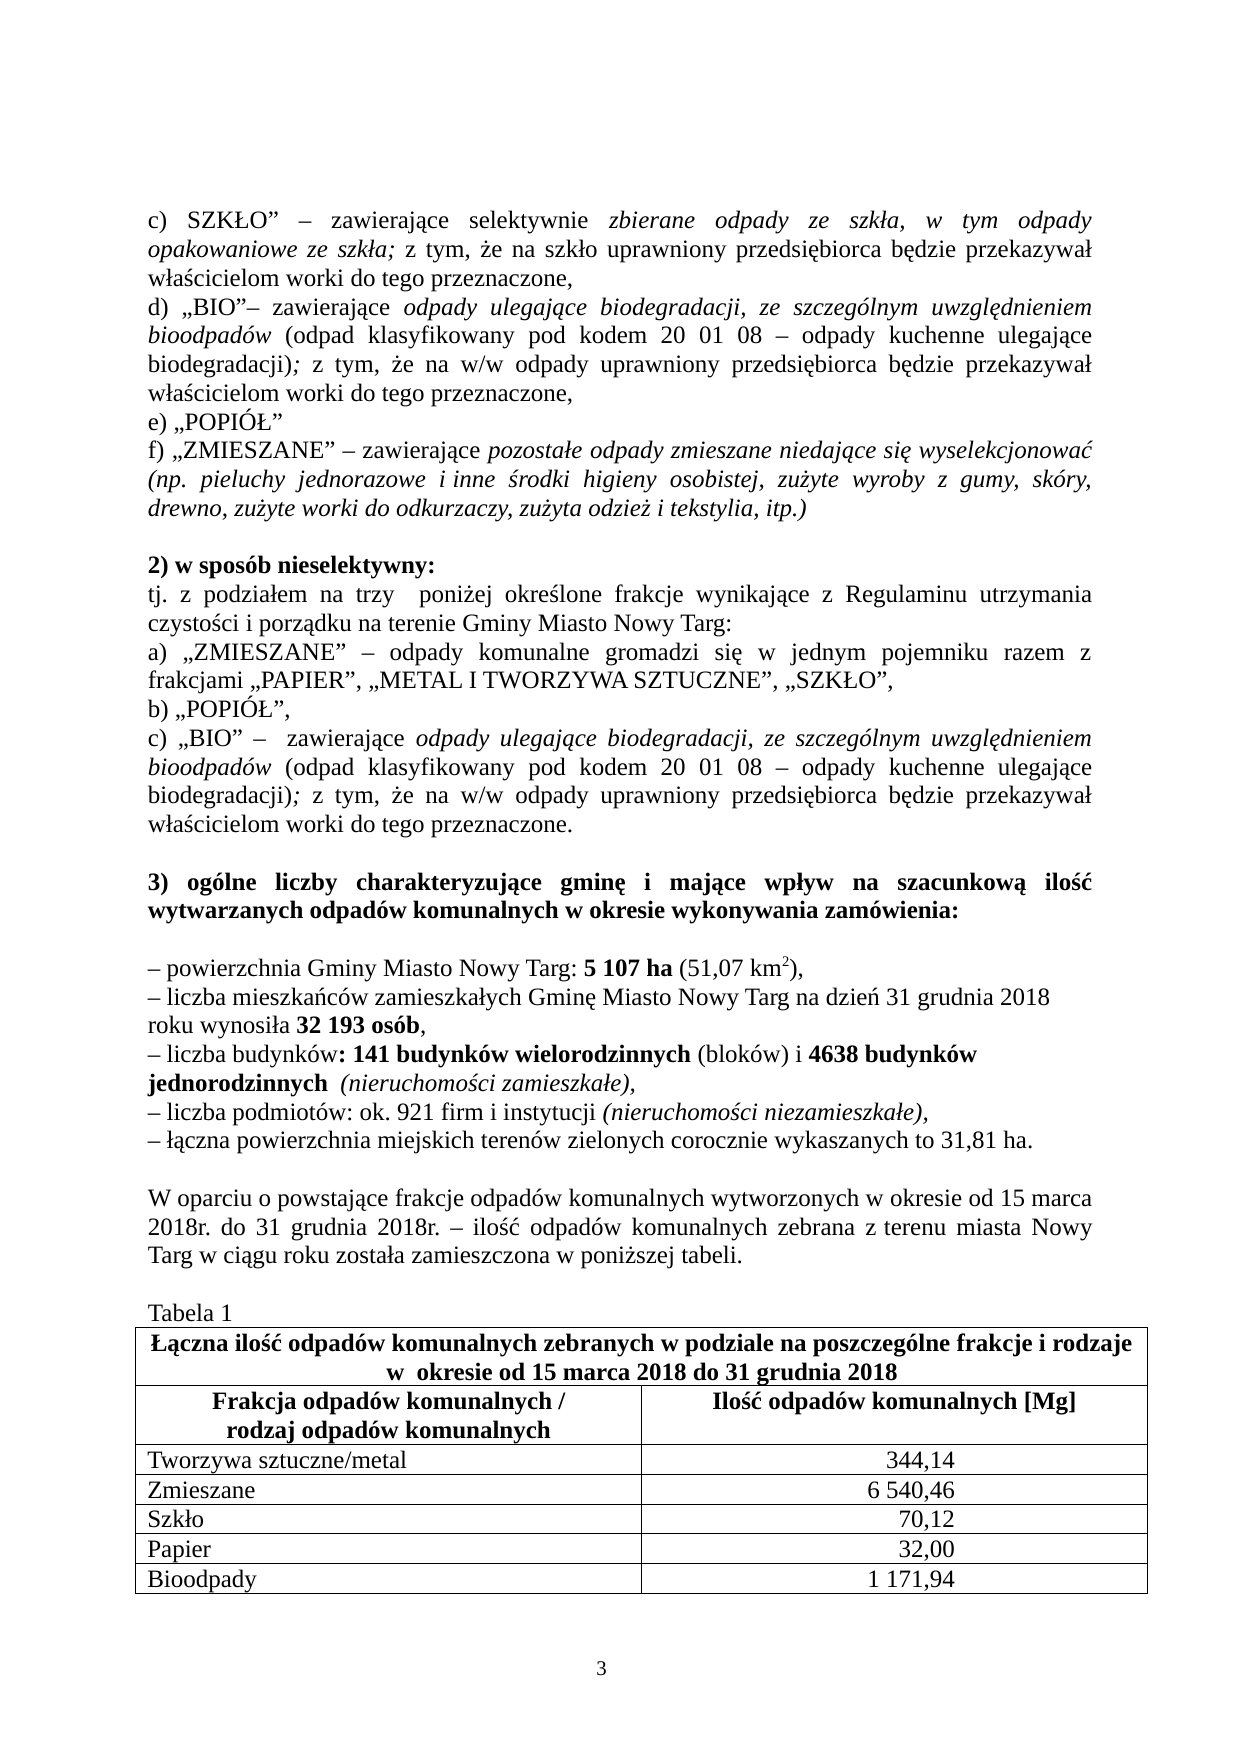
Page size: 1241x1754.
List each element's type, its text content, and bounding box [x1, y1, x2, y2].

text – liczba podmiotów: ok. 921 firm i instytucji (nieruchomości niezamieszkałe), [148, 1097, 1093, 1126]
text – liczba mieszkańców zamieszkałych Gminę Miasto Nowy Targ na dzień 31 grudnia 2018 [148, 982, 1093, 1011]
text c) „BIO” – zawierające odpady ulegające biodegradacji, ze szczególnym uwzględnieniem bioodpadów (odpad klasyfikowany pod kodem 20 01 08 – odpady kuchenne ulegające biodegradacji); z tym, że na w/w odpady uprawniony przedsiębiorca będzie przekazywał właścicielom worki do tego przeznaczone. [148, 723, 1093, 838]
text b) „POPIÓŁ”, [148, 694, 1093, 723]
text 3) ogólne liczby charakteryzujące gminę i mające wpływ na szacunkową ilość wytwarzanych odpadów komunalnych w okresie wykonywania zamówienia: [148, 867, 1093, 924]
text – powierzchnia Gminy Miasto Nowy Targ: 5 107 ha (51,07 km2), [148, 953, 1093, 982]
list f) „ZMIESZANE” – zawierające pozostałe odpady zmieszane niedające się wyselekcjonować (np. pieluchy jednorazowe i inne środki higieny osobistej, zużyte wyroby z gumy, skóry, drewno, zużyte worki do odkurzaczy, zużyta odzież i tekstylia, itp.) [148, 436, 1093, 522]
table_cell Ilość odpadów komunalnych [Mg] [642, 1386, 1147, 1444]
table_cell Szkło [136, 1505, 641, 1533]
text – liczba budynków: 141 budynków wielorodzinnych (bloków) i 4638 budynków [148, 1039, 1093, 1068]
text – łączna powierzchnia miejskich terenów zielonych corocznie wykaszanych to 31,81 ha. [148, 1126, 1093, 1154]
table_header Łączna ilość odpadów komunalnych zebranych w podziale na poszczególne frakcje i rodzaje w okresie od 15 marca 2018 do 31 grudnia 2018 [136, 1328, 1147, 1385]
text 2) w sposób nieselektywny: [148, 551, 1093, 579]
table_cell Frakcja odpadów komunalnych / rodzaj odpadów komunalnych [136, 1386, 641, 1444]
table_cell 70,12 [642, 1505, 1147, 1533]
table_cell 344,14 [642, 1445, 1147, 1474]
text W oparciu o powstające frakcje odpadów komunalnych wytworzonych w okresie od 15 marca 2018r. do 31 grudnia 2018r. – ilość odpadów komunalnych zebrana z terenu miasta Nowy Targ w ciągu roku została zamieszczona w poniższej tabeli. [148, 1183, 1093, 1269]
list a) „ZMIESZANE” – odpady komunalne gromadzi się w jednym pojemniku razem z frakcjami „PAPIER”, „METAL I TWORZYWA SZTUCZNE”, „SZKŁO”, [148, 637, 1093, 694]
text jednorodzinnych (nieruchomości zamieszkałe), [148, 1068, 1093, 1097]
table_cell Zmieszane [136, 1475, 641, 1503]
list e) „POPIÓŁ” [148, 407, 1093, 436]
text roku wynosiła 32 193 osób, [148, 1011, 1093, 1039]
text tj. z podziałem na trzy poniżej określone frakcje wynikające z Regulaminu utrzymania czystości i porządku na terenie Gminy Miasto Nowy Targ: [148, 579, 1093, 637]
list d) „BIO”– zawierające odpady ulegające biodegradacji, ze szczególnym uwzględnieniem bioodpadów (odpad klasyfikowany pod kodem 20 01 08 – odpady kuchenne ulegające biodegradacji); z tym, że na w/w odpady uprawniony przedsiębiorca będzie przekazywał właścicielom worki do tego przeznaczone, [148, 292, 1093, 407]
table_cell Bioodpady [136, 1564, 641, 1593]
text Tabela 1 [148, 1298, 1093, 1327]
table_cell Tworzywa sztuczne/metal [136, 1445, 641, 1474]
table_cell Papier [136, 1534, 641, 1563]
table_cell 1 171,94 [642, 1564, 1147, 1593]
table_cell 6 540,46 [642, 1475, 1147, 1503]
list c) SZKŁO” – zawierające selektywnie zbierane odpady ze szkła, w tym odpady opakowaniowe ze szkła; z tym, że na szkło uprawniony przedsiębiorca będzie przekazywał właścicielom worki do tego przeznaczone, [112, 206, 1093, 292]
table_cell 32,00 [642, 1534, 1147, 1563]
